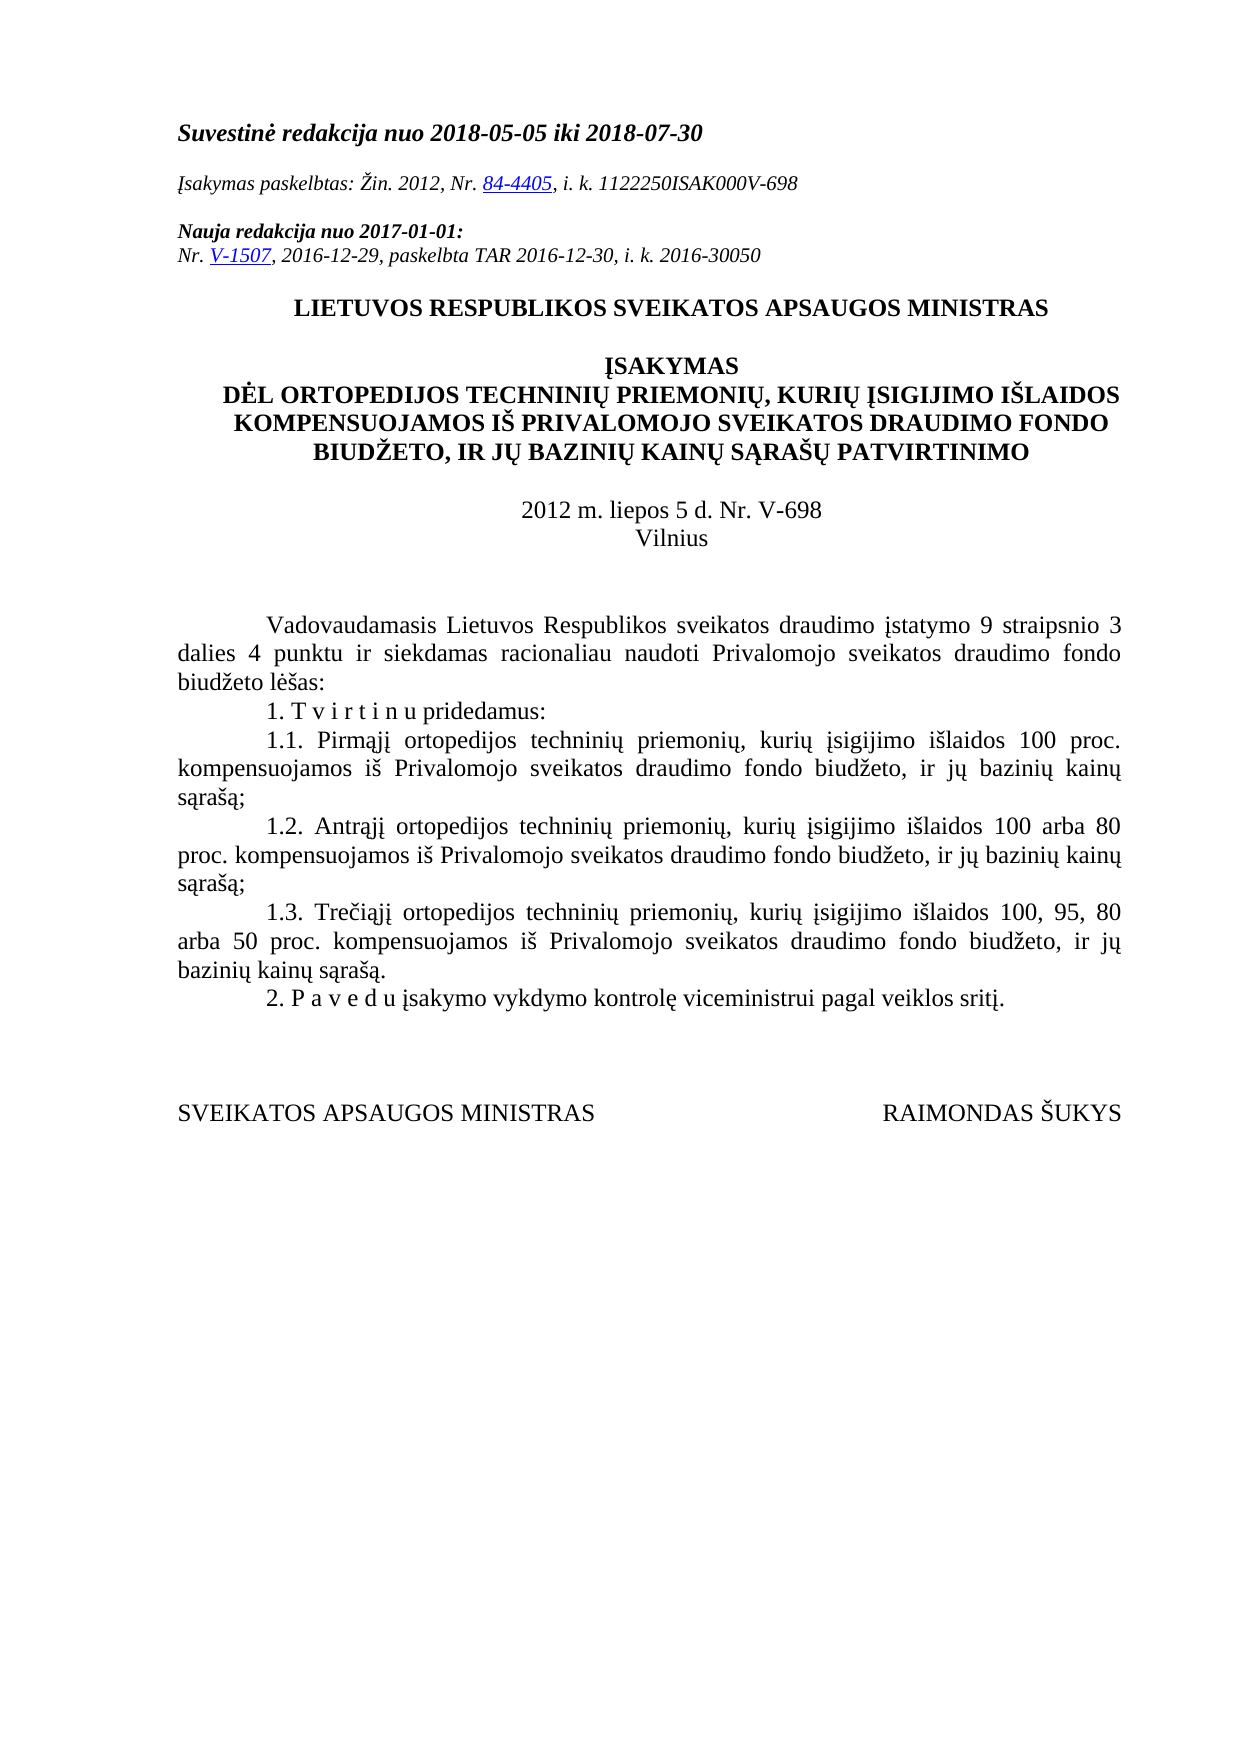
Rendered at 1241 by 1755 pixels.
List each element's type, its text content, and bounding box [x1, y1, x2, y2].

text 1. T v i r t i n u pridedamus: [177, 696, 1122, 725]
text ĮSAKYMAS [221, 351, 1122, 380]
text Suvestinė redakcija nuo 2018-05-05 iki 2018-07-30 [177, 118, 1122, 147]
text Nauja redakcija nuo 2017-01-01: [177, 219, 1122, 243]
text DĖL ORTOPEDIJOS TECHNINIŲ PRIEMONIŲ, KURIŲ ĮSIGIJIMO IŠLAIDOS KOMPENSUOJAMOS IŠ PRIVALOMOJO SVEIKATOS DRAUDIMO FONDO BIUDŽETO, IR JŲ BAZINIŲ KAINŲ SĄRAŠŲ PATVIRTINIMO [221, 380, 1122, 466]
text SVEIKATOS APSAUGOS MINISTRAS RAIMONDAS ŠUKYS [177, 1098, 1122, 1127]
text Įsakymas paskelbtas: Žin. 2012, Nr. 84-4405, i. k. 1122250ISAK000V-698 [177, 171, 1122, 195]
text Vilnius [221, 523, 1122, 552]
text Nr. V-1507, 2016-12-29, paskelbta TAR 2016-12-30, i. k. 2016-30050 [177, 243, 1122, 267]
text 1.1. Pirmąjį ortopedijos techninių priemonių, kurių įsigijimo išlaidos 100 proc. kompensuojamos iš Privalomojo sveikatos draudimo fondo biudžeto, ir jų bazinių kainų sąrašą; [177, 725, 1122, 811]
text 1.2. Antrąjį ortopedijos techninių priemonių, kurių įsigijimo išlaidos 100 arba 80 proc. kompensuojamos iš Privalomojo sveikatos draudimo fondo biudžeto, ir jų bazinių kainų sąrašą; [177, 811, 1122, 897]
text 2. P a v e d u įsakymo vykdymo kontrolę viceministrui pagal veiklos sritį. [177, 983, 1122, 1012]
text 1.3. Trečiąjį ortopedijos techninių priemonių, kurių įsigijimo išlaidos 100, 95, 80 arba 50 proc. kompensuojamos iš Privalomojo sveikatos draudimo fondo biudžeto, ir jų bazinių kainų sąrašą. [177, 897, 1122, 983]
text LIETUVOS RESPUBLIKOS SVEIKATOS APSAUGOS MINISTRAS [221, 293, 1122, 322]
text Vadovaudamasis Lietuvos Respublikos sveikatos draudimo įstatymo 9 straipsnio 3 dalies 4 punktu ir siekdamas racionaliau naudoti Privalomojo sveikatos draudimo fondo biudžeto lėšas: [177, 610, 1122, 696]
text 2012 m. liepos 5 d. Nr. V-698 [221, 495, 1122, 523]
